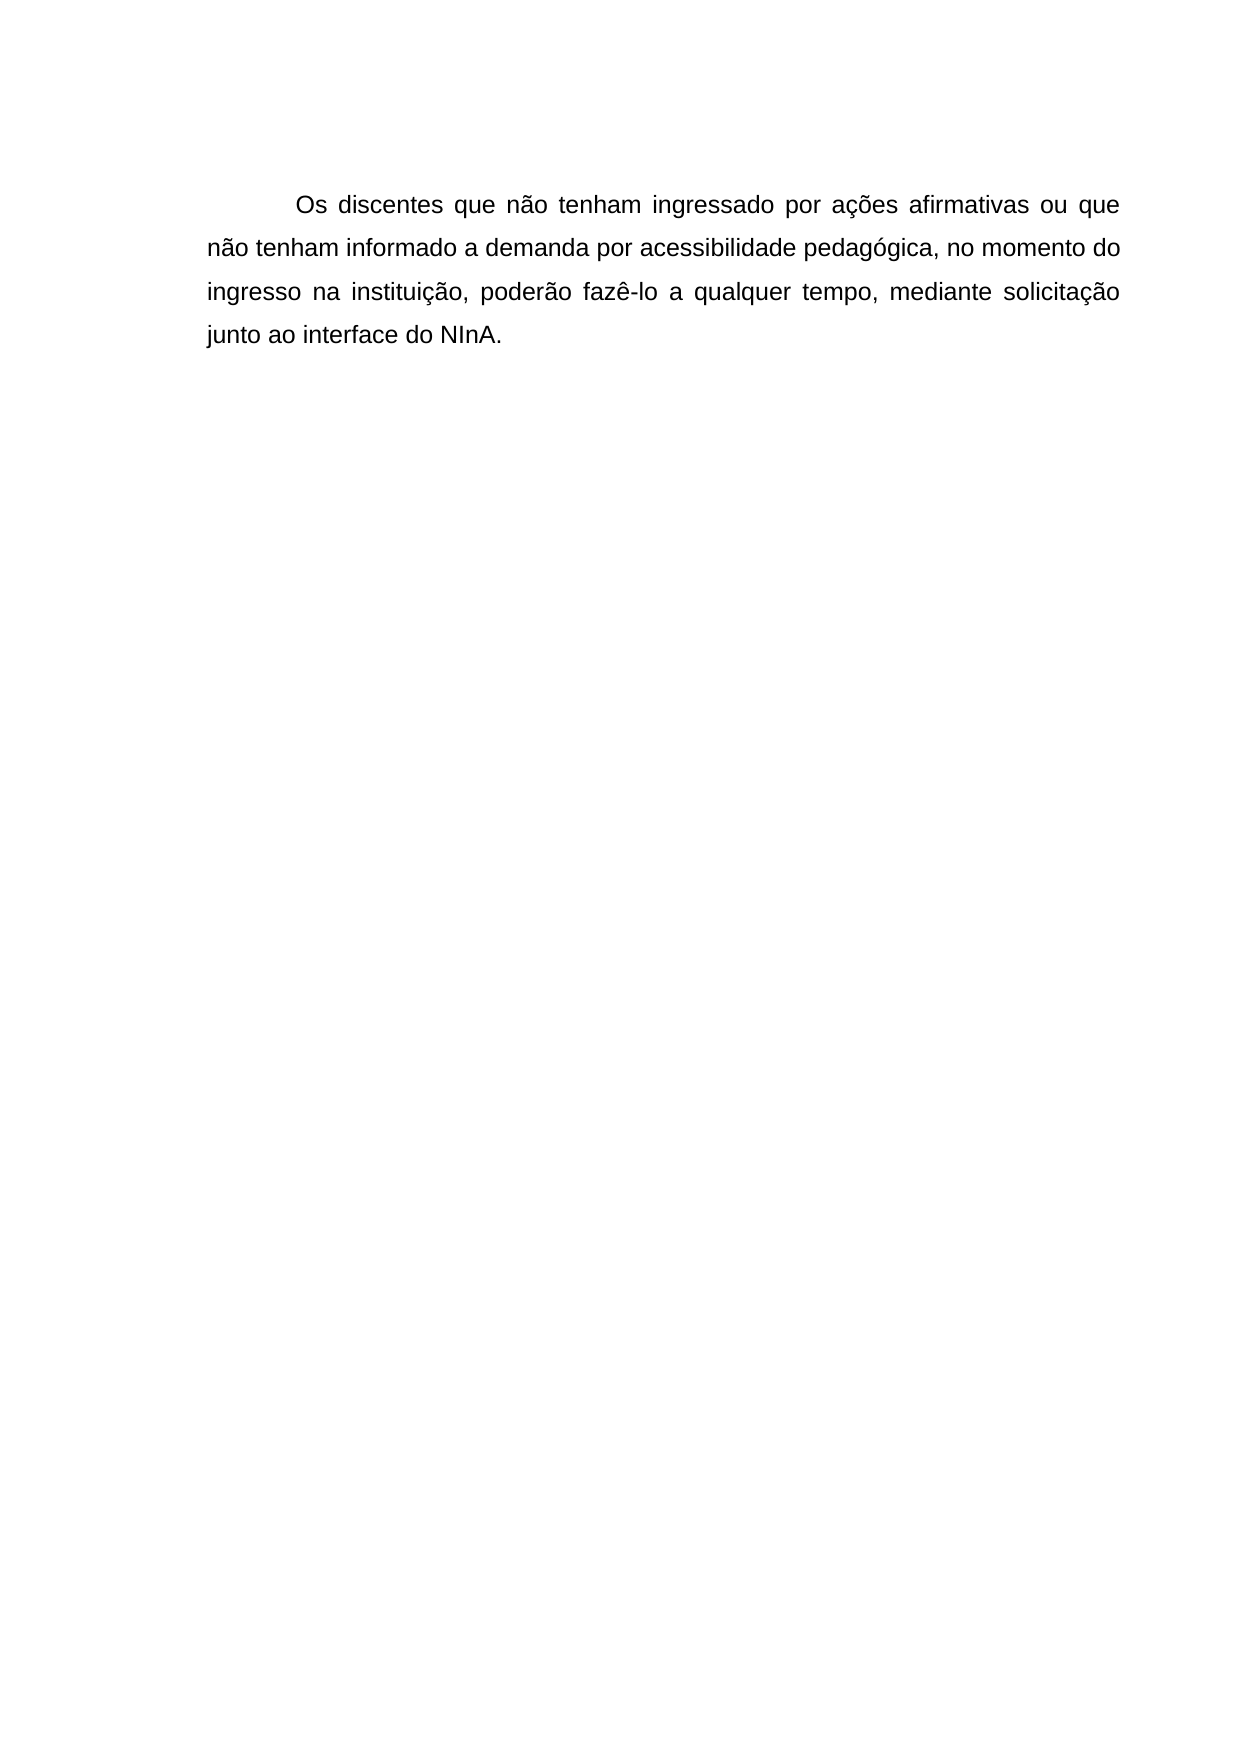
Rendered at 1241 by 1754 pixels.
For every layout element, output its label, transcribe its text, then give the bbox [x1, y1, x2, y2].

text Os discentes que não tenham ingressado por ações afirmativas ou que não tenham informado a demanda por acessibilidade pedagógica, no momento do ingresso na instituição, poderão fazê-lo a qualquer tempo, mediante solicitação junto ao interface do NInA. [207, 190, 1122, 348]
